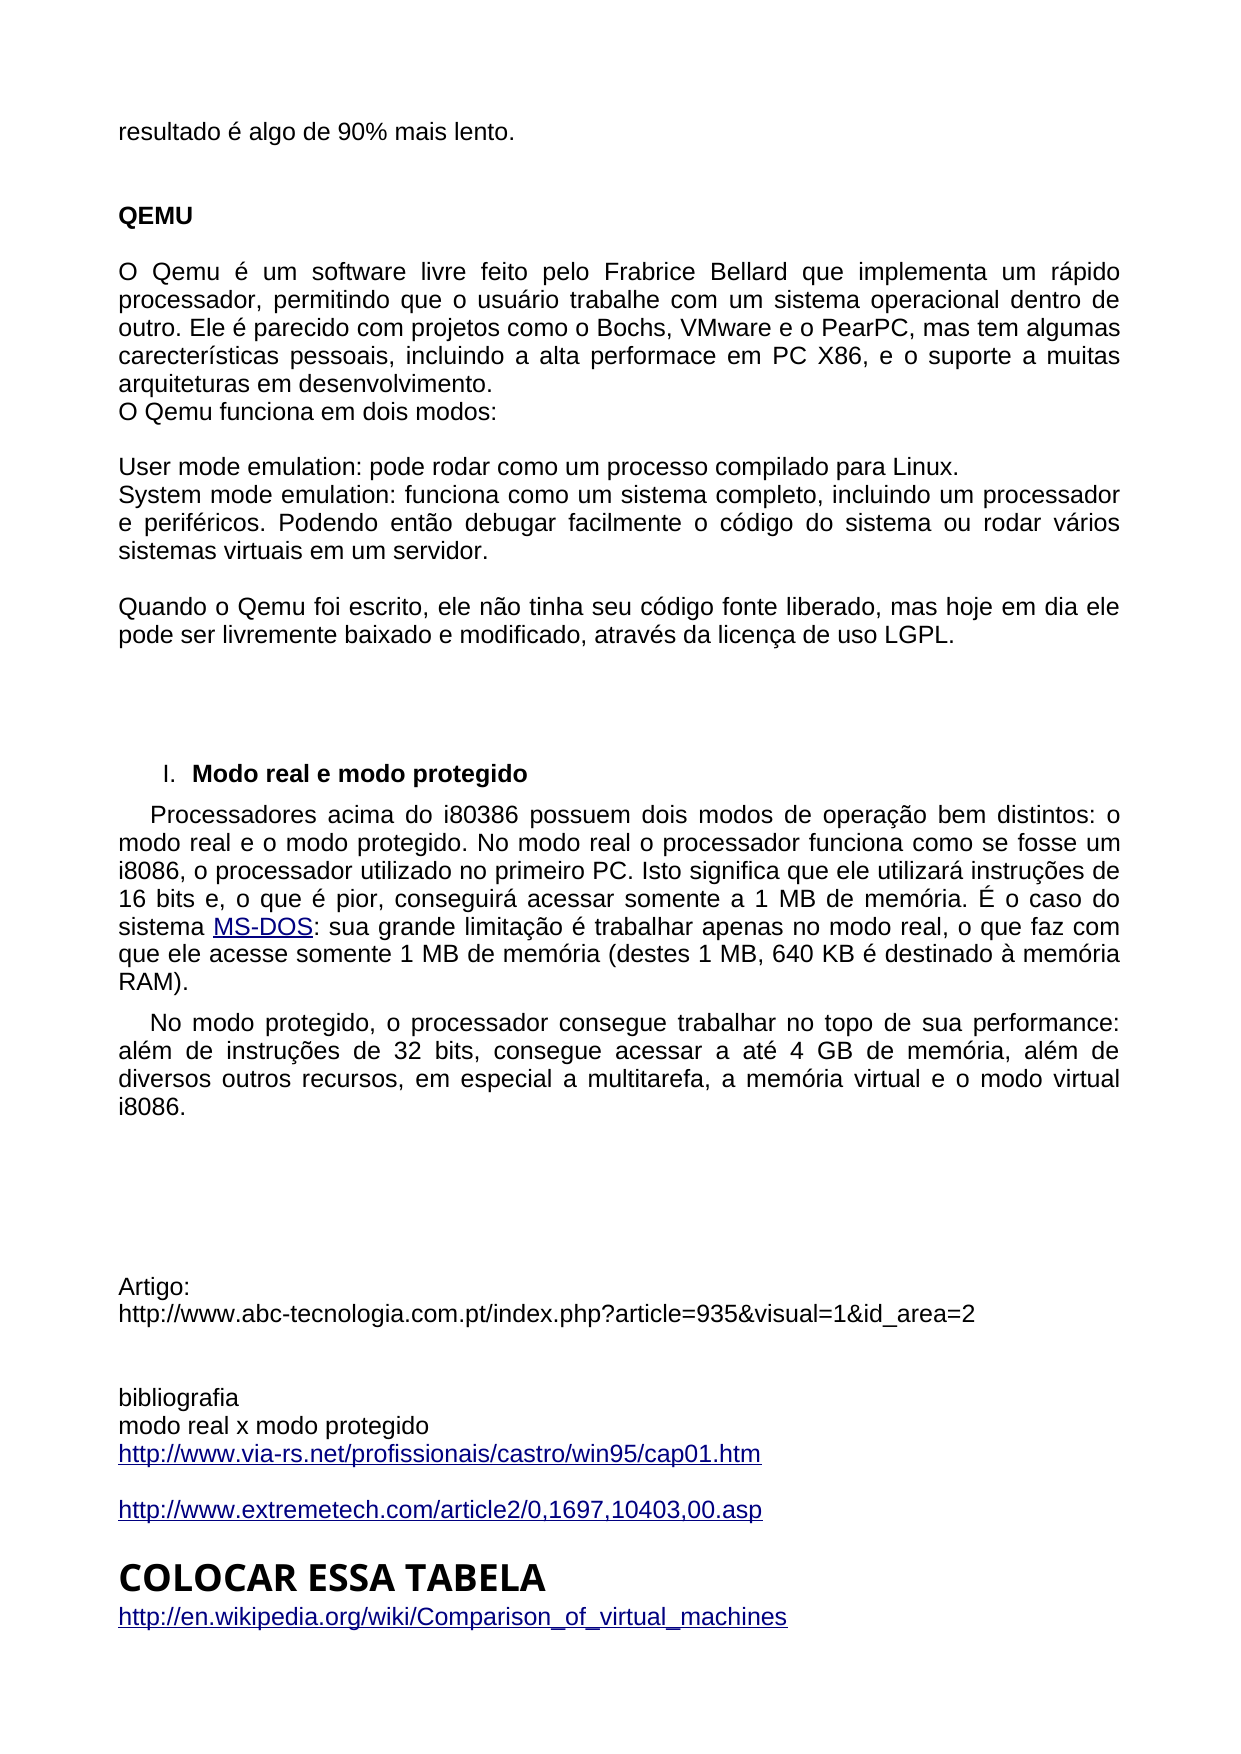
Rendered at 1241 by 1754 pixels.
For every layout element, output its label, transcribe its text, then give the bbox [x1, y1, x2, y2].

text O Qemu funciona em dois modos: [118, 397, 1122, 425]
text http://en.wikipedia.org/wiki/Comparison_of_virtual_machines [118, 1602, 1122, 1630]
text Artigo: [118, 1272, 1122, 1300]
text http://www.via-rs.net/profissionais/castro/win95/cap01.htm [118, 1440, 1122, 1468]
list Modo real e modo protegido [162, 760, 1122, 788]
text modo real x modo protegido [118, 1412, 1122, 1440]
text System mode emulation: funciona como um sistema completo, incluindo um processador e periféricos. Podendo então debugar facilmente o código do sistema ou rodar vários sistemas virtuais em um servidor. [118, 481, 1122, 565]
text COLOCAR ESSA TABELA [118, 1551, 1122, 1602]
text O Qemu é um software livre feito pelo Frabrice Bellard que implementa um rápido processador, permitindo que o usuário trabalhe com um sistema operacional dentro de outro. Ele é parecido com projetos como o Bochs, VMware e o PearPC, mas tem algumas carecterísticas pessoais, incluindo a alta performace em PC X86, e o suporte a muitas arquiteturas em desenvolvimento. [118, 258, 1122, 397]
text Processadores acima do i80386 possuem dois modos de operação bem distintos: o modo real e o modo protegido. No modo real o processador funciona como se fosse um i8086, o processador utilizado no primeiro PC. Isto significa que ele utilizará instruções de 16 bits e, o que é pior, conseguirá acessar somente a 1 MB de memória. É o caso do sistema MS-DOS: sua grande limitação é trabalhar apenas no modo real, o que faz com que ele acesse somente 1 MB de memória (destes 1 MB, 640 KB é destinado à memória RAM). [118, 801, 1122, 996]
text resultado é algo de 90% mais lento. [118, 118, 1122, 146]
text http://www.abc-tecnologia.com.pt/index.php?article=935&visual=1&id_area=2 [118, 1300, 1122, 1328]
text QEMU [118, 202, 1122, 230]
text http://www.extremetech.com/article2/0,1697,10403,00.asp [118, 1496, 1122, 1523]
text No modo protegido, o processador consegue trabalhar no topo de sua performance: além de instruções de 32 bits, consegue acessar a até 4 GB de memória, além de diversos outros recursos, em especial a multitarefa, a memória virtual e o modo virtual i8086. [118, 1008, 1122, 1120]
text User mode emulation: pode rodar como um processo compilado para Linux. [118, 453, 1122, 481]
text Quando o Qemu foi escrito, ele não tinha seu código fonte liberado, mas hoje em dia ele pode ser livremente baixado e modificado, através da licença de uso LGPL. [118, 593, 1122, 648]
text bibliografia [118, 1384, 1122, 1412]
